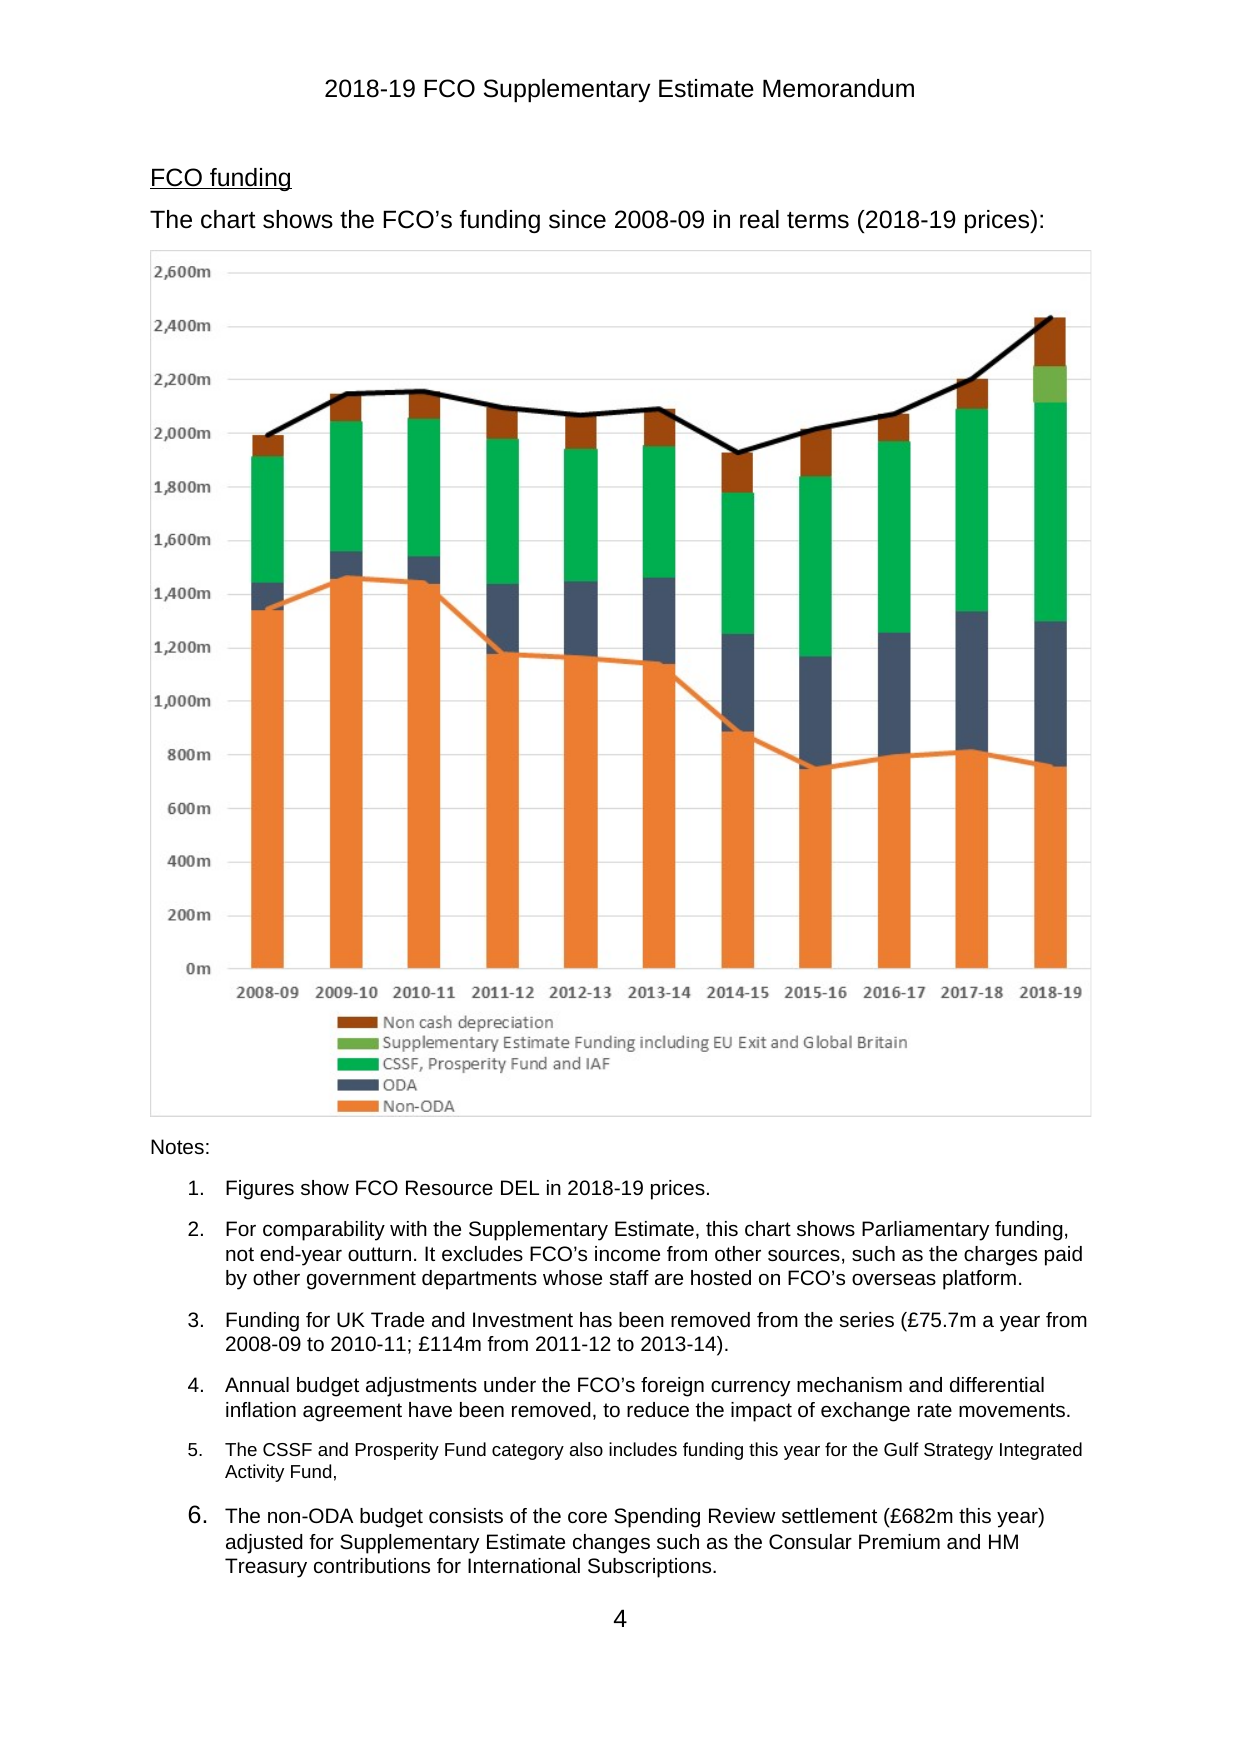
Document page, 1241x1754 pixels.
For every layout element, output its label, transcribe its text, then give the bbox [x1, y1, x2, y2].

text The chart shows the FCO’s funding since 2008-09 in real terms (2018-19 prices): [150, 204, 1090, 233]
list Annual budget adjustments under the FCO’s foreign currency mechanism and differential inflation agreement have been removed, to reduce the impact of exchange rate movements. [187, 1373, 1090, 1422]
list The CSSF and Prosperity Fund category also includes funding this year for the Gulf Strategy Integrated Activity Fund, [187, 1439, 1090, 1483]
text Notes: [150, 1134, 1090, 1158]
list Funding for UK Trade and Investment has been removed from the series (£75.7m a year from 2008-09 to 2010-11; £114m from 2011-12 to 2013-14). [187, 1307, 1090, 1356]
list Figures show FCO Resource DEL in 2018-19 prices. [187, 1176, 1090, 1200]
list The non-ODA budget consists of the core Spending Review settlement (£682m this year) adjusted for Supplementary Estimate changes such as the Consular Premium and HM Treasury contributions for International Subscriptions. [187, 1500, 1090, 1578]
subtitle FCO funding [150, 162, 1090, 191]
list For comparability with the Supplementary Estimate, this chart shows Parliamentary funding, not end-year outturn. It excludes FCO’s income from other sources, such as the charges paid by other government departments whose staff are hosted on FCO’s overseas platform. [187, 1217, 1090, 1290]
